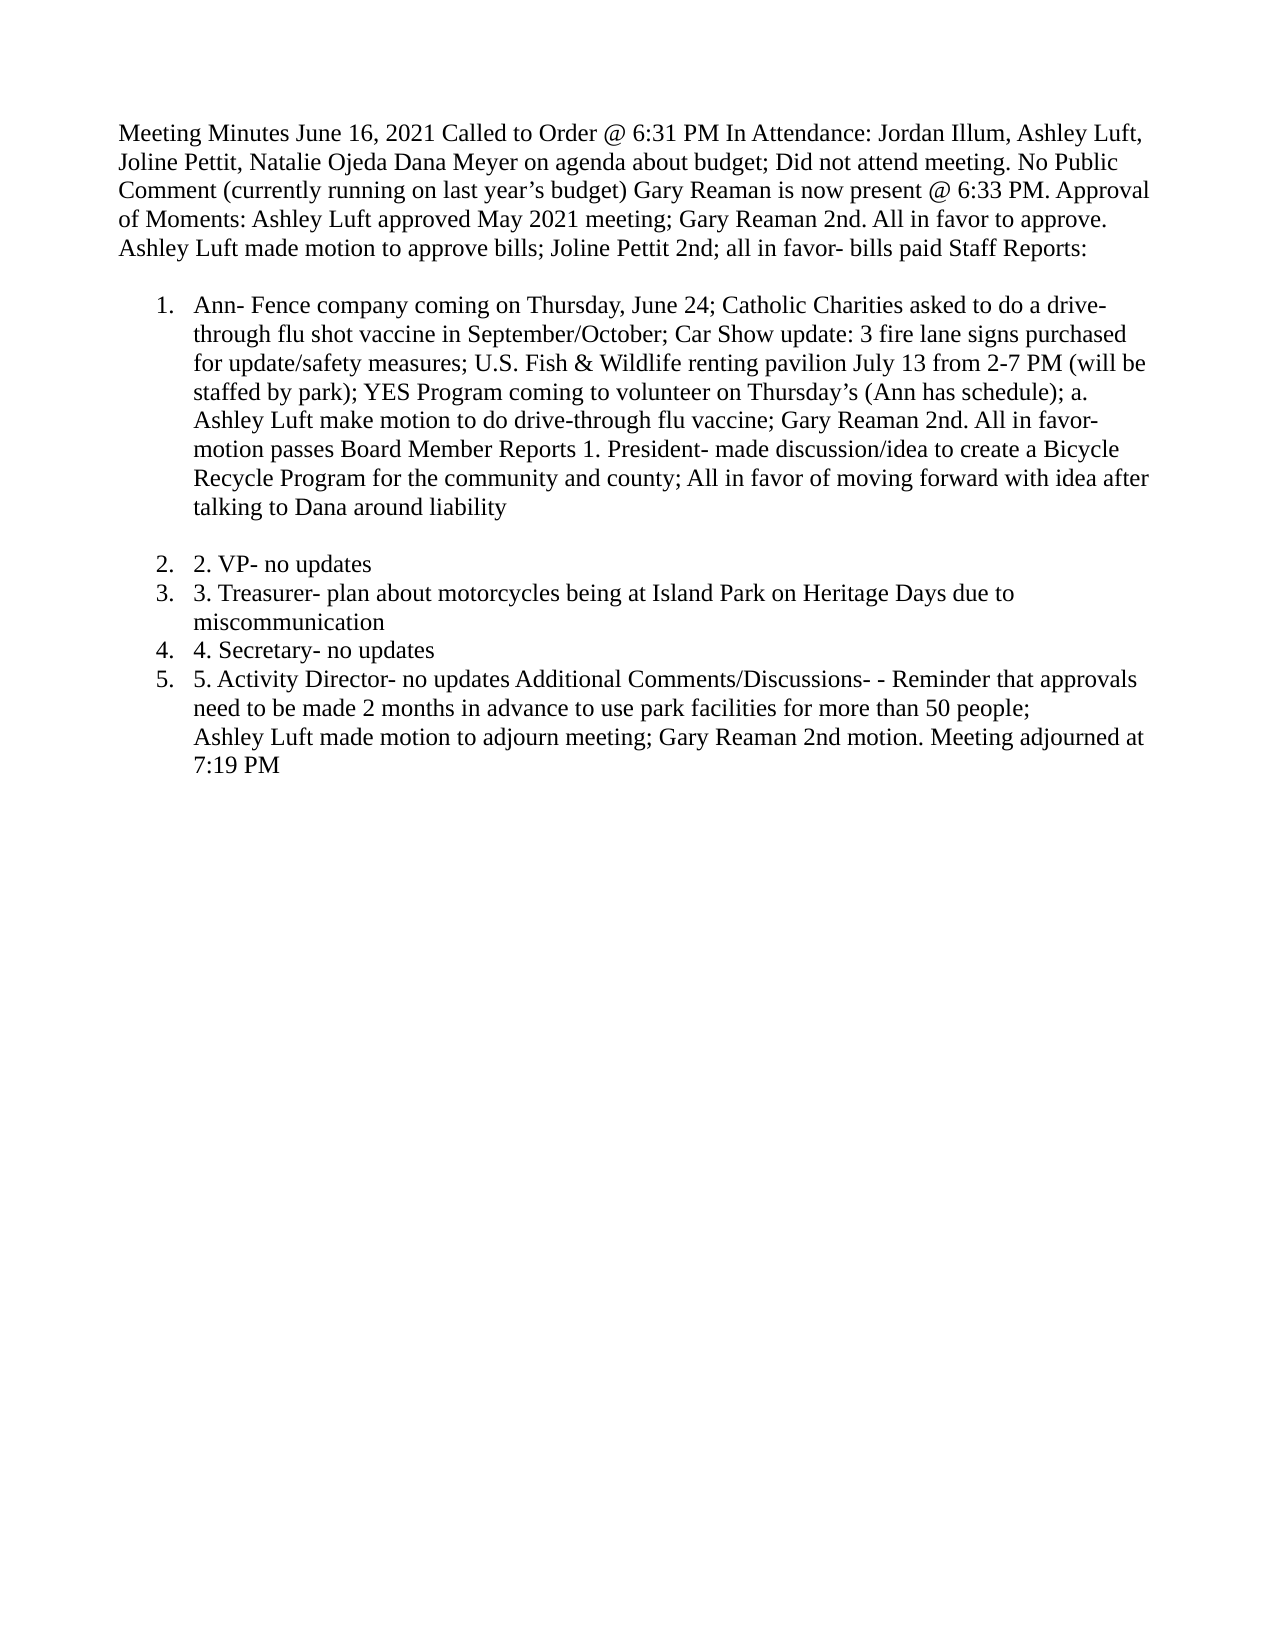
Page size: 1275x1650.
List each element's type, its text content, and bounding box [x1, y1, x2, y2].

list 5. Activity Director- no updates Additional Comments/Discussions- - Reminder that approvals need to be made 2 months in advance to use park facilities for more than 50 people; [156, 664, 1157, 722]
list Ann- Fence company coming on Thursday, June 24; Catholic Charities asked to do a drive-through flu shot vaccine in September/October; Car Show update: 3 fire lane signs purchased for update/safety measures; U.S. Fish & Wildlife renting pavilion July 13 from 2-7 PM (will be staffed by park); YES Program coming to volunteer on Thursday’s (Ann has schedule); a. Ashley Luft make motion to do drive-through flu vaccine; Gary Reaman 2nd. All in favor- motion passes Board Member Reports 1. President- made discussion/idea to create a Bicycle Recycle Program for the community and county; All in favor of moving forward with idea after talking to Dana around liability [156, 291, 1157, 521]
list 3. Treasurer- plan about motorcycles being at Island Park on Heritage Days due to miscommunication [156, 578, 1157, 636]
list Ashley Luft made motion to adjourn meeting; Gary Reaman 2nd motion. Meeting adjourned at 7:19 PM [156, 722, 1157, 779]
list 4. Secretary- no updates [156, 636, 1157, 664]
text Meeting Minutes June 16, 2021 Called to Order @ 6:31 PM In Attendance: Jordan Illum, Ashley Luft, Joline Pettit, Natalie Ojeda Dana Meyer on agenda about budget; Did not attend meeting. No Public Comment (currently running on last year’s budget) Gary Reaman is now present @ 6:33 PM. Approval of Moments: Ashley Luft approved May 2021 meeting; Gary Reaman 2nd. All in favor to approve. Ashley Luft made motion to approve bills; Joline Pettit 2nd; all in favor- bills paid Staff Reports: [118, 118, 1157, 262]
list 2. VP- no updates [156, 549, 1157, 578]
